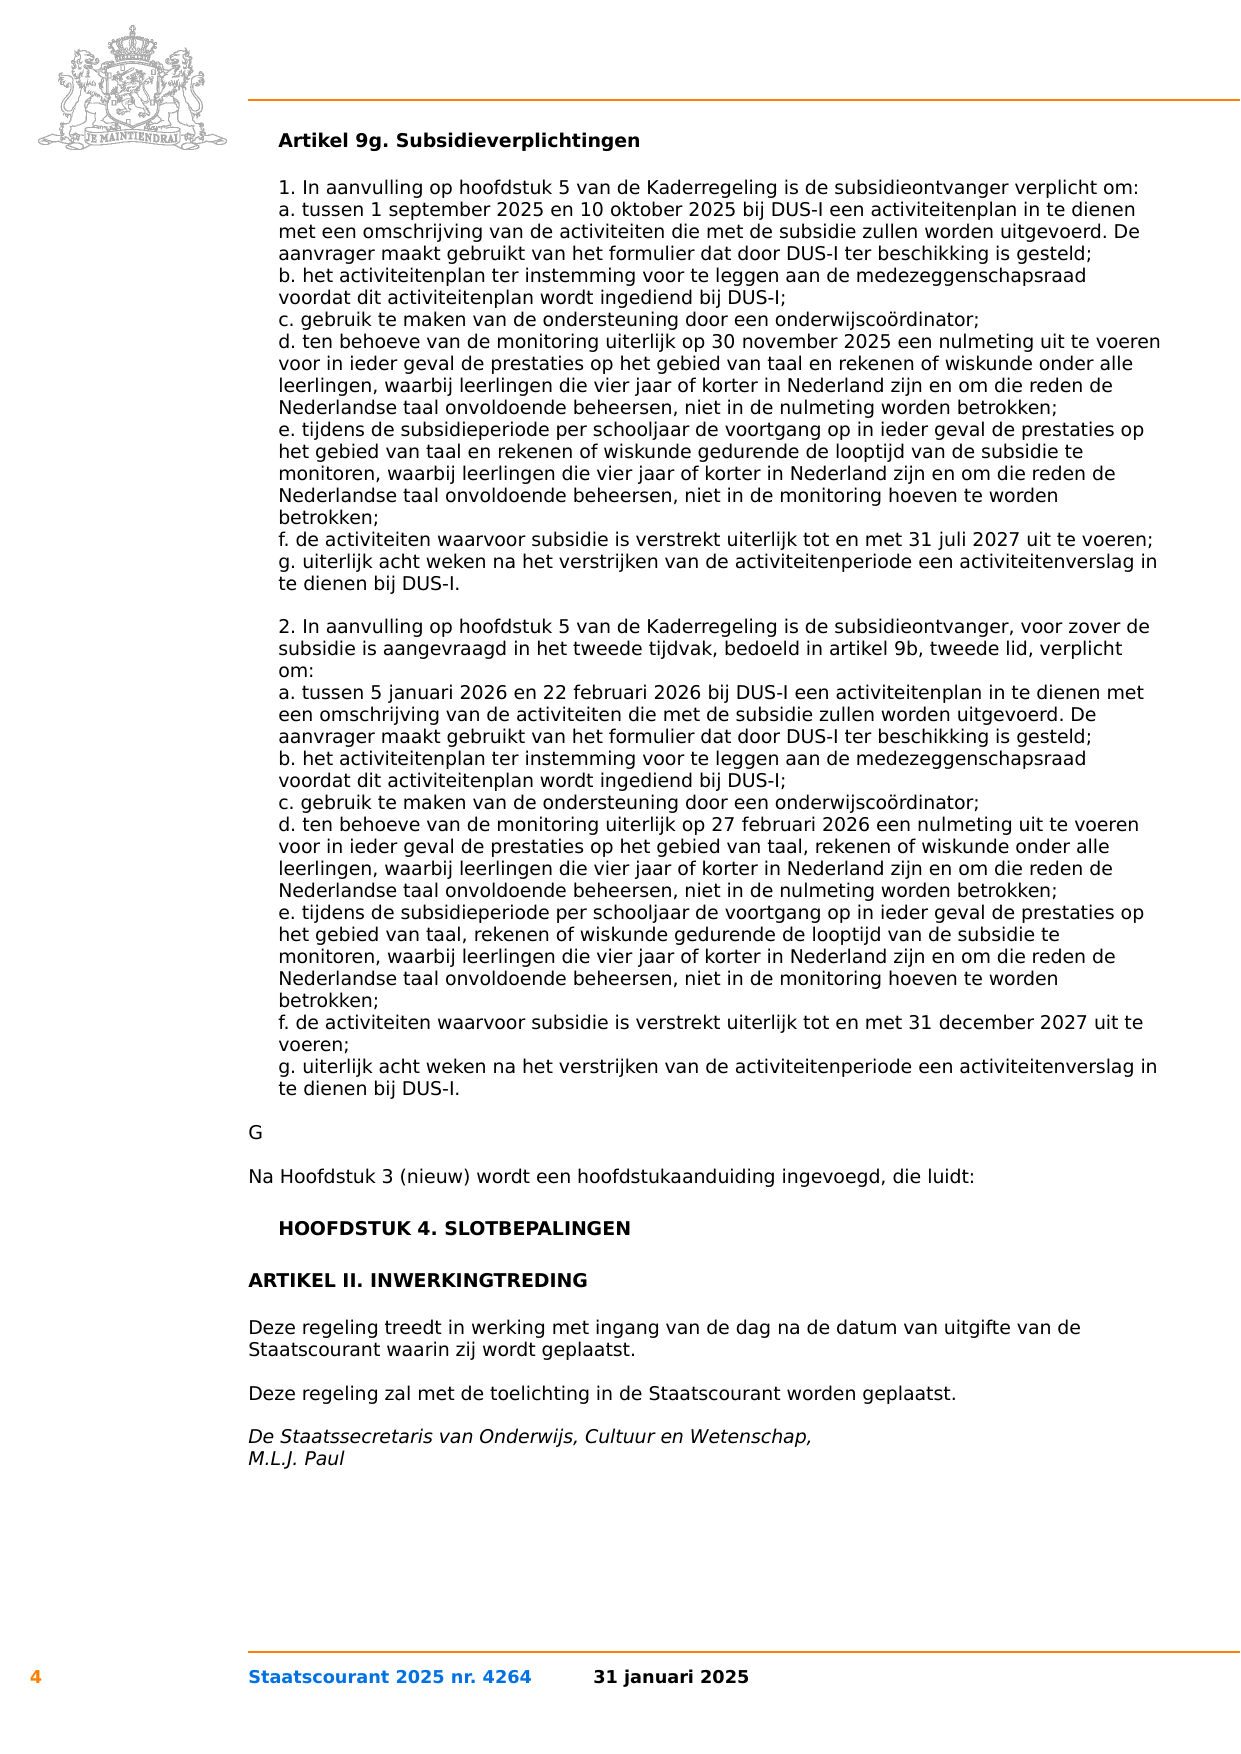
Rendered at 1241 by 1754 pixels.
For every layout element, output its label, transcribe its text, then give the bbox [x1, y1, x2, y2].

text g. uiterlijk acht weken na het verstrijken van de activiteitenperiode een activiteitenverslag in te dienen bij DUS-I. [278, 1056, 1163, 1100]
subtitle HOOFDSTUK 4. SLOTBEPALINGEN [278, 1218, 1163, 1239]
text 1. In aanvulling op hoofdstuk 5 van de Kaderregeling is de subsidieontvanger verplicht om: [278, 177, 1163, 199]
text b. het activiteitenplan ter instemming voor te leggen aan de medezeggenschapsraad voordat dit activiteitenplan wordt ingediend bij DUS-I; [278, 265, 1163, 309]
subtitle ARTIKEL II. INWERKINGTREDING [248, 1269, 1163, 1292]
subtitle Artikel 9g. Subsidieverplichtingen [278, 130, 1163, 152]
text Deze regeling zal met de toelichting in de Staatscourant worden geplaatst. [248, 1382, 1163, 1404]
text b. het activiteitenplan ter instemming voor te leggen aan de medezeggenschapsraad voordat dit activiteitenplan wordt ingediend bij DUS-I; [278, 748, 1163, 792]
text Na Hoofdstuk 3 (nieuw) wordt een hoofdstukaanduiding ingevoegd, die luidt: [248, 1166, 1163, 1188]
text Deze regeling treedt in werking met ingang van de dag na de datum van uitgifte van de Staatscourant waarin zij wordt geplaatst. [248, 1317, 1163, 1361]
text De Staatssecretaris van Onderwijs, Cultuur en Wetenschap, M.L.J. Paul [248, 1426, 1163, 1470]
text G [248, 1122, 1163, 1144]
text f. de activiteiten waarvoor subsidie is verstrekt uiterlijk tot en met 31 juli 2027 uit te voeren; [278, 528, 1163, 551]
text a. tussen 1 september 2025 en 10 oktober 2025 bij DUS-I een activiteitenplan in te dienen met een omschrijving van de activiteiten die met de subsidie zullen worden uitgevoerd. De aanvrager maakt gebruikt van het formulier dat door DUS-I ter beschikking is gesteld; [278, 199, 1163, 265]
text c. gebruik te maken van de ondersteuning door een onderwijscoördinator; [278, 792, 1163, 814]
text 2. In aanvulling op hoofdstuk 5 van de Kaderregeling is de subsidieontvanger, voor zover de subsidie is aangevraagd in het tweede tijdvak, bedoeld in artikel 9b, tweede lid, verplicht om: [278, 616, 1163, 682]
text c. gebruik te maken van de ondersteuning door een onderwijscoördinator; [278, 309, 1163, 331]
text g. uiterlijk acht weken na het verstrijken van de activiteitenperiode een activiteitenverslag in te dienen bij DUS-I. [278, 551, 1163, 594]
text d. ten behoeve van de monitoring uiterlijk op 27 februari 2026 een nulmeting uit te voeren voor in ieder geval de prestaties op het gebied van taal, rekenen of wiskunde onder alle leerlingen, waarbij leerlingen die vier jaar of korter in Nederland zijn en om die reden de Nederlandse taal onvoldoende beheersen, niet in de nulmeting worden betrokken; [278, 814, 1163, 902]
text e. tijdens de subsidieperiode per schooljaar de voortgang op in ieder geval de prestaties op het gebied van taal en rekenen of wiskunde gedurende de looptijd van de subsidie te monitoren, waarbij leerlingen die vier jaar of korter in Nederland zijn en om die reden de Nederlandse taal onvoldoende beheersen, niet in de monitoring hoeven te worden betrokken; [278, 419, 1163, 528]
text e. tijdens de subsidieperiode per schooljaar de voortgang op in ieder geval de prestaties op het gebied van taal, rekenen of wiskunde gedurende de looptijd van de subsidie te monitoren, waarbij leerlingen die vier jaar of korter in Nederland zijn en om die reden de Nederlandse taal onvoldoende beheersen, niet in de monitoring hoeven te worden betrokken; [278, 902, 1163, 1012]
text f. de activiteiten waarvoor subsidie is verstrekt uiterlijk tot en met 31 december 2027 uit te voeren; [278, 1012, 1163, 1056]
picture [38, 25, 227, 150]
text a. tussen 5 januari 2026 en 22 februari 2026 bij DUS-I een activiteitenplan in te dienen met een omschrijving van de activiteiten die met de subsidie zullen worden uitgevoerd. De aanvrager maakt gebruikt van het formulier dat door DUS-I ter beschikking is gesteld; [278, 682, 1163, 748]
text d. ten behoeve van de monitoring uiterlijk op 30 november 2025 een nulmeting uit te voeren voor in ieder geval de prestaties op het gebied van taal en rekenen of wiskunde onder alle leerlingen, waarbij leerlingen die vier jaar of korter in Nederland zijn en om die reden de Nederlandse taal onvoldoende beheersen, niet in de nulmeting worden betrokken; [278, 331, 1163, 419]
